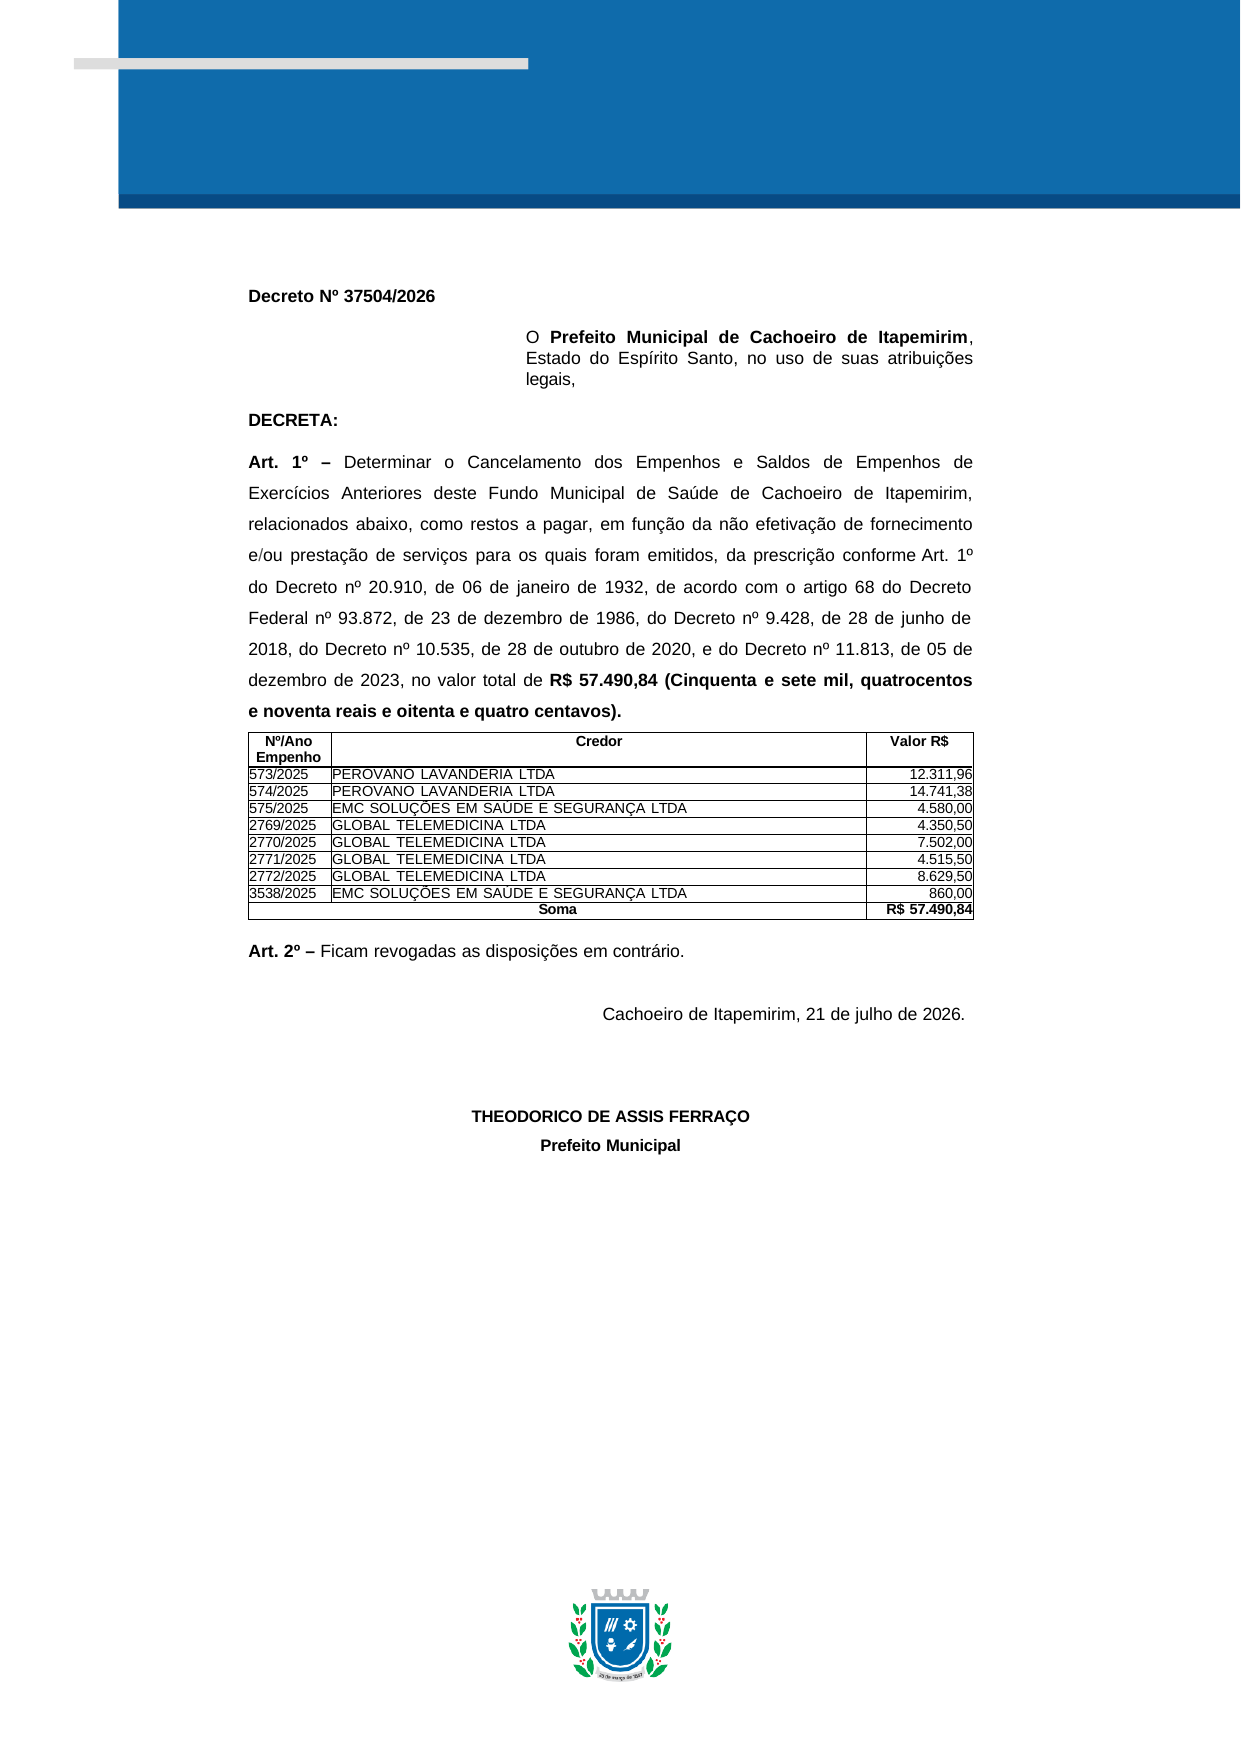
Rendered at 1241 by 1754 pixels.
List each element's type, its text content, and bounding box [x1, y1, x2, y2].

table_cell 4.580,00 [867, 800, 973, 817]
table_cell 860,00 [867, 885, 973, 902]
table_header Credor [332, 733, 866, 766]
table_cell 2769/2025 [249, 818, 331, 834]
table_cell 14.741,38 [867, 783, 973, 800]
table_cell GLOBAL TELEMEDICINA LTDA [332, 818, 866, 834]
text Art. 1º – Determinar o Cancelamento dos Empenhos e Saldos de Empenhos de Exercícios Anteriores deste Fundo Municipal de Saúde de Cachoeiro de Itapemirim, relacionados abaixo, como restos a pagar, em função da não efetivação de fornecimento e/ou prestação de serviços para os quais foram emitidos, da prescrição conforme Art. 1º do Decreto nº 20.910, de 06 de janeiro de 1932, de acordo com o artigo 68 do Decreto Federal nº 93.872, de 23 de dezembro de 1986, do Decreto nº 9.428, de 28 de junho de 2018, do Decreto nº 10.535, de 28 de outubro de 2020, e do Decreto nº 11.813, de 05 de dezembro de 2023, no valor total de R$ 57.490,84 (Cinquenta e sete mil, quatrocentos e noventa reais e oitenta e quatro centavos). [248, 452, 973, 721]
table_cell 573/2025 [249, 768, 331, 783]
table_cell 7.502,00 [867, 834, 973, 851]
table_header Nº/Ano Empenho [249, 733, 331, 766]
table_cell 2771/2025 [249, 852, 331, 868]
table_cell 4.350,50 [867, 817, 973, 834]
subtitle Decreto Nº 37504/2026 [248, 286, 1240, 306]
table_cell 2770/2025 [249, 835, 331, 851]
table_cell EMC SOLUÇÕES EM SAÚDE E SEGURANÇA LTDA [332, 886, 866, 902]
table_cell GLOBAL TELEMEDICINA LTDA [332, 835, 866, 851]
table_cell 4.515,50 [867, 851, 973, 868]
table_cell 574/2025 [249, 784, 331, 800]
text THEODORICO DE ASSIS FERRAÇO [59, 1107, 1162, 1126]
table_cell 12.311,96 [867, 766, 973, 783]
text Prefeito Municipal [59, 1136, 1162, 1155]
text Cachoeiro de Itapemirim, 21 de julho de 2026. [602, 1003, 1240, 1024]
table_cell PEROVANO LAVANDERIA LTDA [332, 768, 866, 783]
table_cell GLOBAL TELEMEDICINA LTDA [332, 869, 866, 885]
table_cell Soma [249, 903, 866, 919]
table_header Valor R$ [867, 733, 973, 766]
table_cell 575/2025 [249, 801, 331, 817]
table_cell 2772/2025 [249, 869, 331, 885]
picture [73, 0, 1241, 209]
text Art. 2º – Ficam revogadas as disposições em contrário. [248, 941, 1240, 961]
table_cell R$ 57.490,84 [867, 902, 973, 919]
table_cell 3538/2025 [249, 886, 331, 902]
table_cell 8.629,50 [867, 868, 973, 885]
table_cell PEROVANO LAVANDERIA LTDA [332, 784, 866, 800]
subtitle DECRETA: [248, 410, 1240, 431]
table_cell GLOBAL TELEMEDICINA LTDA [332, 852, 866, 868]
picture [568, 1589, 672, 1682]
table_cell EMC SOLUÇÕES EM SAÚDE E SEGURANÇA LTDA [332, 801, 866, 817]
text O Prefeito Municipal de Cachoeiro de Itapemirim, Estado do Espírito Santo, no uso de suas atribuições legais, [526, 327, 973, 389]
